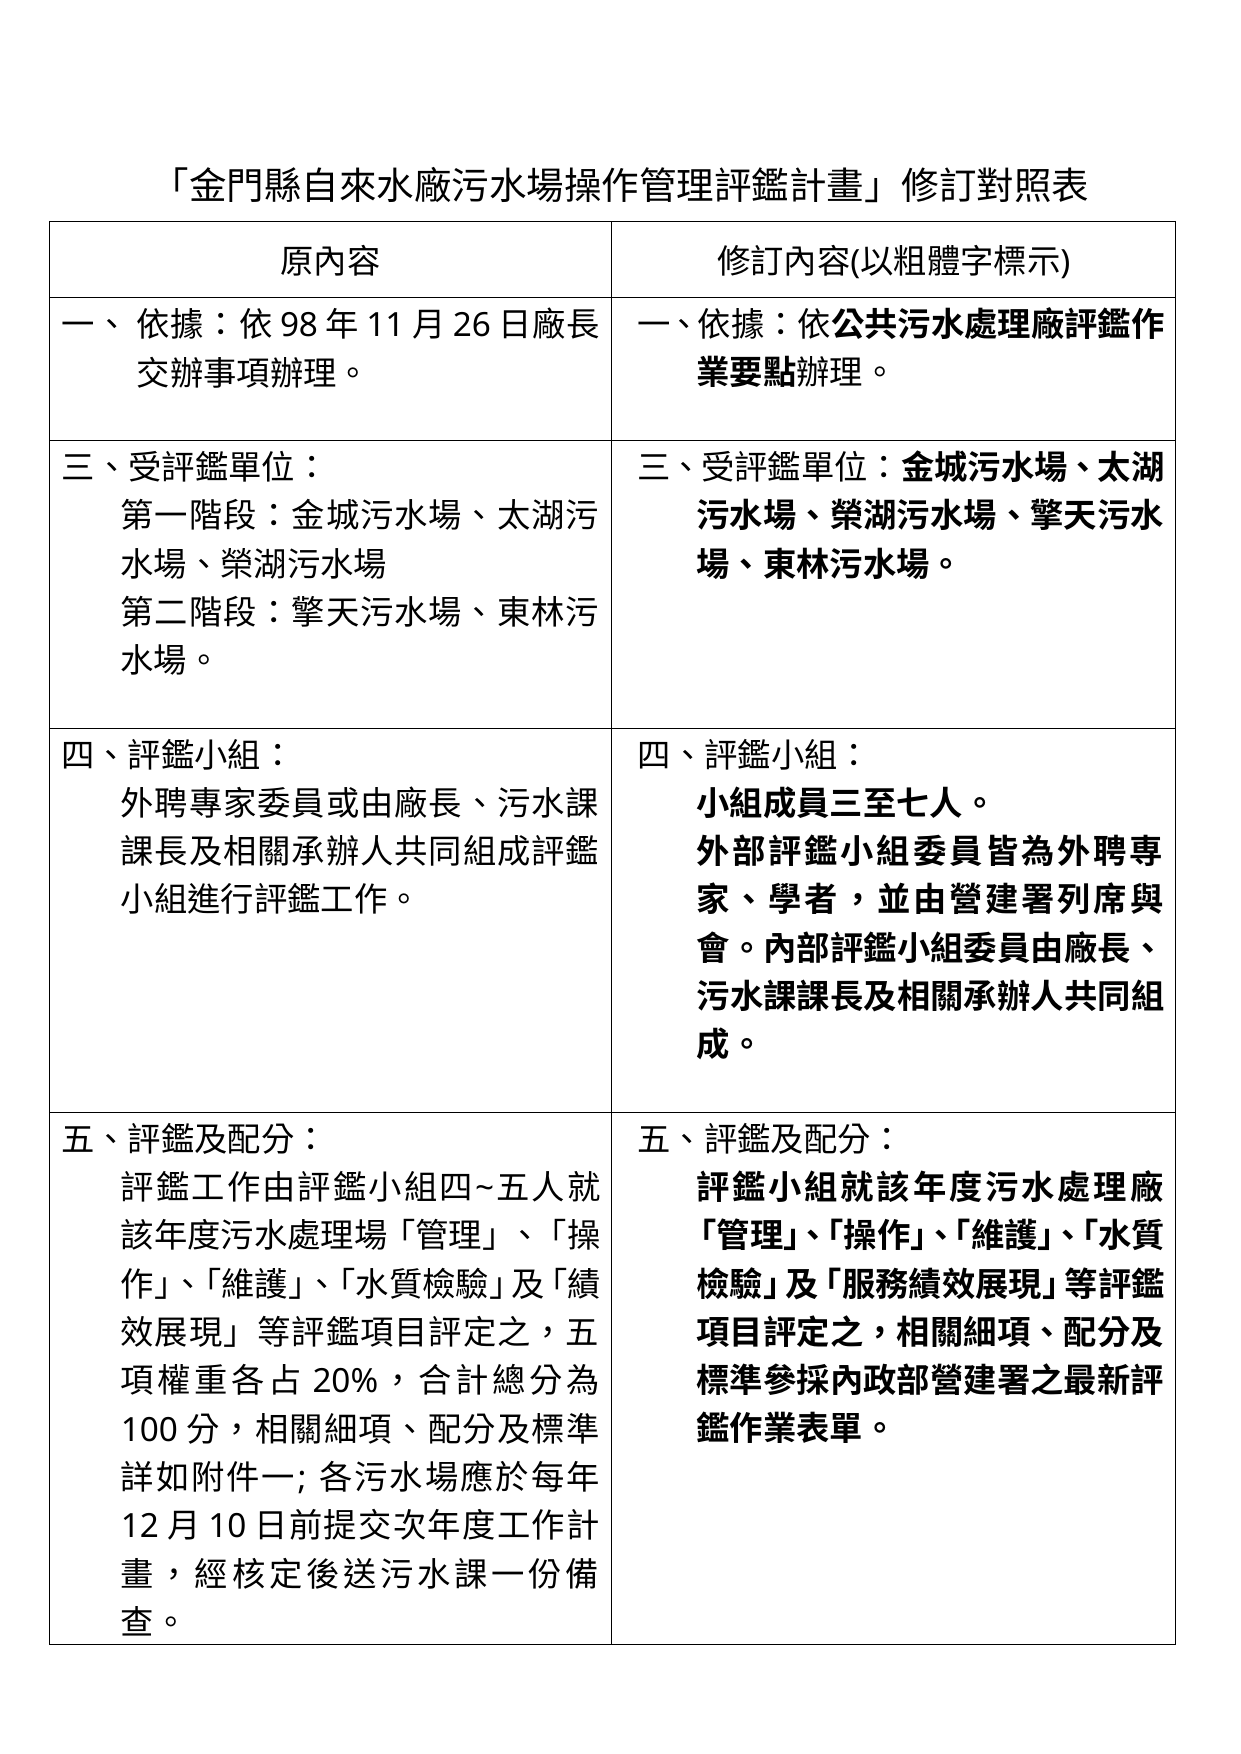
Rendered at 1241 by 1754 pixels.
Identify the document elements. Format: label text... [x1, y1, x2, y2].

text 「金門縣自來水廠污水場操作管理評鑑計畫」修訂對照表 [106, 146, 1134, 221]
table_header 原內容 [50, 222, 611, 297]
table_cell 依據：依98年11月26日廠長交辦事項辦理。 [50, 298, 611, 440]
table_cell 四、評鑑小組： 小組成員三至七人。 外部評鑑小組委員皆為外聘専家、學者，並由營建署列席與會。內部評鑑小組委員由廠長、污水課課長及相關承辦人共同組成。 [612, 729, 1175, 1112]
table_header 修訂內容(以粗體字標示) [612, 222, 1175, 297]
table_cell 四、評鑑小組： 外聘專家委員或由廠長、污水課課長及相關承辦人共同組成評鑑小組進行評鑑工作。 [50, 729, 611, 1112]
table_cell 三、受評鑑單位： 第一階段：金城污水場、太湖污水場、榮湖污水場 第二階段：擎天污水場、東林污水場。 [50, 441, 611, 727]
table_cell 五、評鑑及配分： 評鑑小組就該年度污水處理廠「管理」、「操作」、「維護」、「水質檢驗」及「服務績效展現」等評鑑項目評定之，相關細項、配分及標準參採內政部營建署之最新評鑑作業表單。 [612, 1113, 1175, 1644]
table_cell 一、依據：依公共污水處理廠評鑑作業要點辦理。 [612, 298, 1175, 440]
table_cell 五、評鑑及配分： 評鑑工作由評鑑小組四~五人就該年度污水處理場「管理」、「操作」、「維護」、「水質檢驗」及「績效展現」等評鑑項目評定之，五項權重各占20%，合計總分為100分，相關細項、配分及標準詳如附件一; 各污水場應於每年12月10日前提交次年度工作計畫，經核定後送污水課一份備查。 [50, 1113, 611, 1644]
table_cell 三、受評鑑單位：金城污水場、太湖污水場、榮湖污水場、擎天污水場、東林污水場。 [612, 441, 1175, 727]
